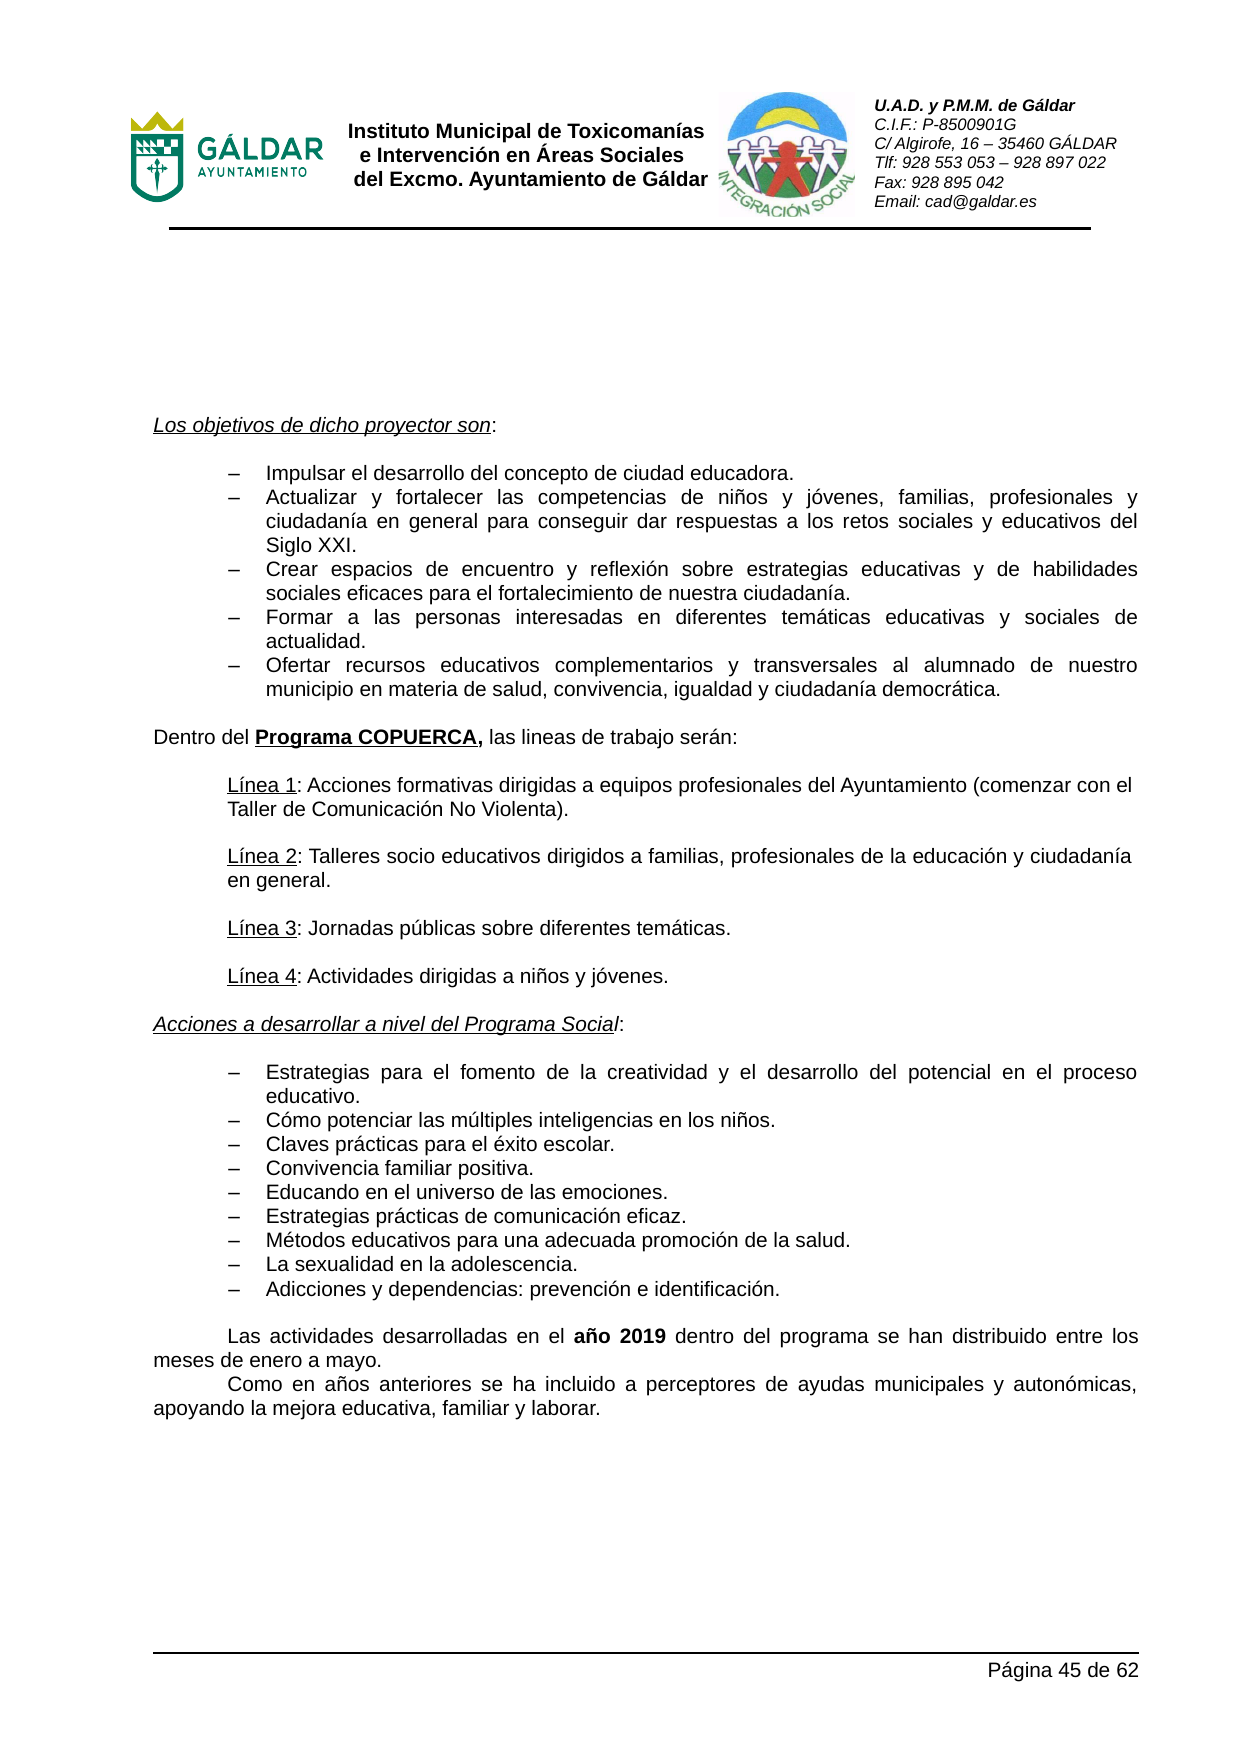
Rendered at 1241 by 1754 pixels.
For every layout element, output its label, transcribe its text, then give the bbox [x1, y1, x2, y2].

list Estrategias prácticas de comunicación eficaz. [228, 1204, 1139, 1228]
list Ofertar recursos educativos complementarios y transversales al alumnado de nuestro municipio en materia de salud, convivencia, igualdad y ciudadanía democrática. [228, 652, 1139, 701]
text Dentro del Programa COPUERCA, las lineas de trabajo serán: [153, 724, 1139, 748]
list Actualizar y fortalecer las competencias de niños y jóvenes, familias, profesionales y ciudadanía en general para conseguir dar respuestas a los retos sociales y educativos del Siglo XXI. [228, 484, 1139, 556]
list Adicciones y dependencias: prevención e identificación. [228, 1276, 1139, 1300]
list La sexualidad en la adolescencia. [228, 1252, 1139, 1276]
text Línea 1: Acciones formativas dirigidas a equipos profesionales del Ayuntamiento (comenzar con el Taller de Comunicación No Violenta). [153, 772, 1139, 820]
list Crear espacios de encuentro y reflexión sobre estrategias educativas y de habilidades sociales eficaces para el fortalecimiento de nuestra ciudadanía. [228, 556, 1139, 604]
picture [111, 88, 340, 225]
text Acciones a desarrollar a nivel del Programa Social: [153, 1012, 1139, 1036]
text Línea 4: Actividades dirigidas a niños y jóvenes. [153, 964, 1139, 988]
picture [718, 92, 855, 217]
list Educando en el universo de las emociones. [228, 1180, 1139, 1204]
text Línea 2: Talleres socio educativos dirigidos a familias, profesionales de la educación y ciudadanía en general. [153, 844, 1139, 892]
text Las actividades desarrolladas en el año 2019 dentro del programa se han distribuido entre los meses de enero a mayo. [153, 1324, 1139, 1372]
list Estrategias para el fomento de la creatividad y el desarrollo del potencial en el proceso educativo. [228, 1060, 1139, 1108]
text Los objetivos de dicho proyector son: [153, 412, 1139, 436]
list Métodos educativos para una adecuada promoción de la salud. [228, 1228, 1139, 1252]
text Como en años anteriores se ha incluido a perceptores de ayudas municipales y autonómicas, apoyando la mejora educativa, familiar y laborar. [153, 1372, 1139, 1420]
list Formar a las personas interesadas en diferentes temáticas educativas y sociales de actualidad. [228, 604, 1139, 652]
list Claves prácticas para el éxito escolar. [228, 1132, 1139, 1156]
text Línea 3: Jornadas públicas sobre diferentes temáticas. [153, 916, 1139, 940]
list Impulsar el desarrollo del concepto de ciudad educadora. [228, 460, 1139, 484]
list Cómo potenciar las múltiples inteligencias en los niños. [228, 1108, 1139, 1132]
list Convivencia familiar positiva. [228, 1156, 1139, 1180]
